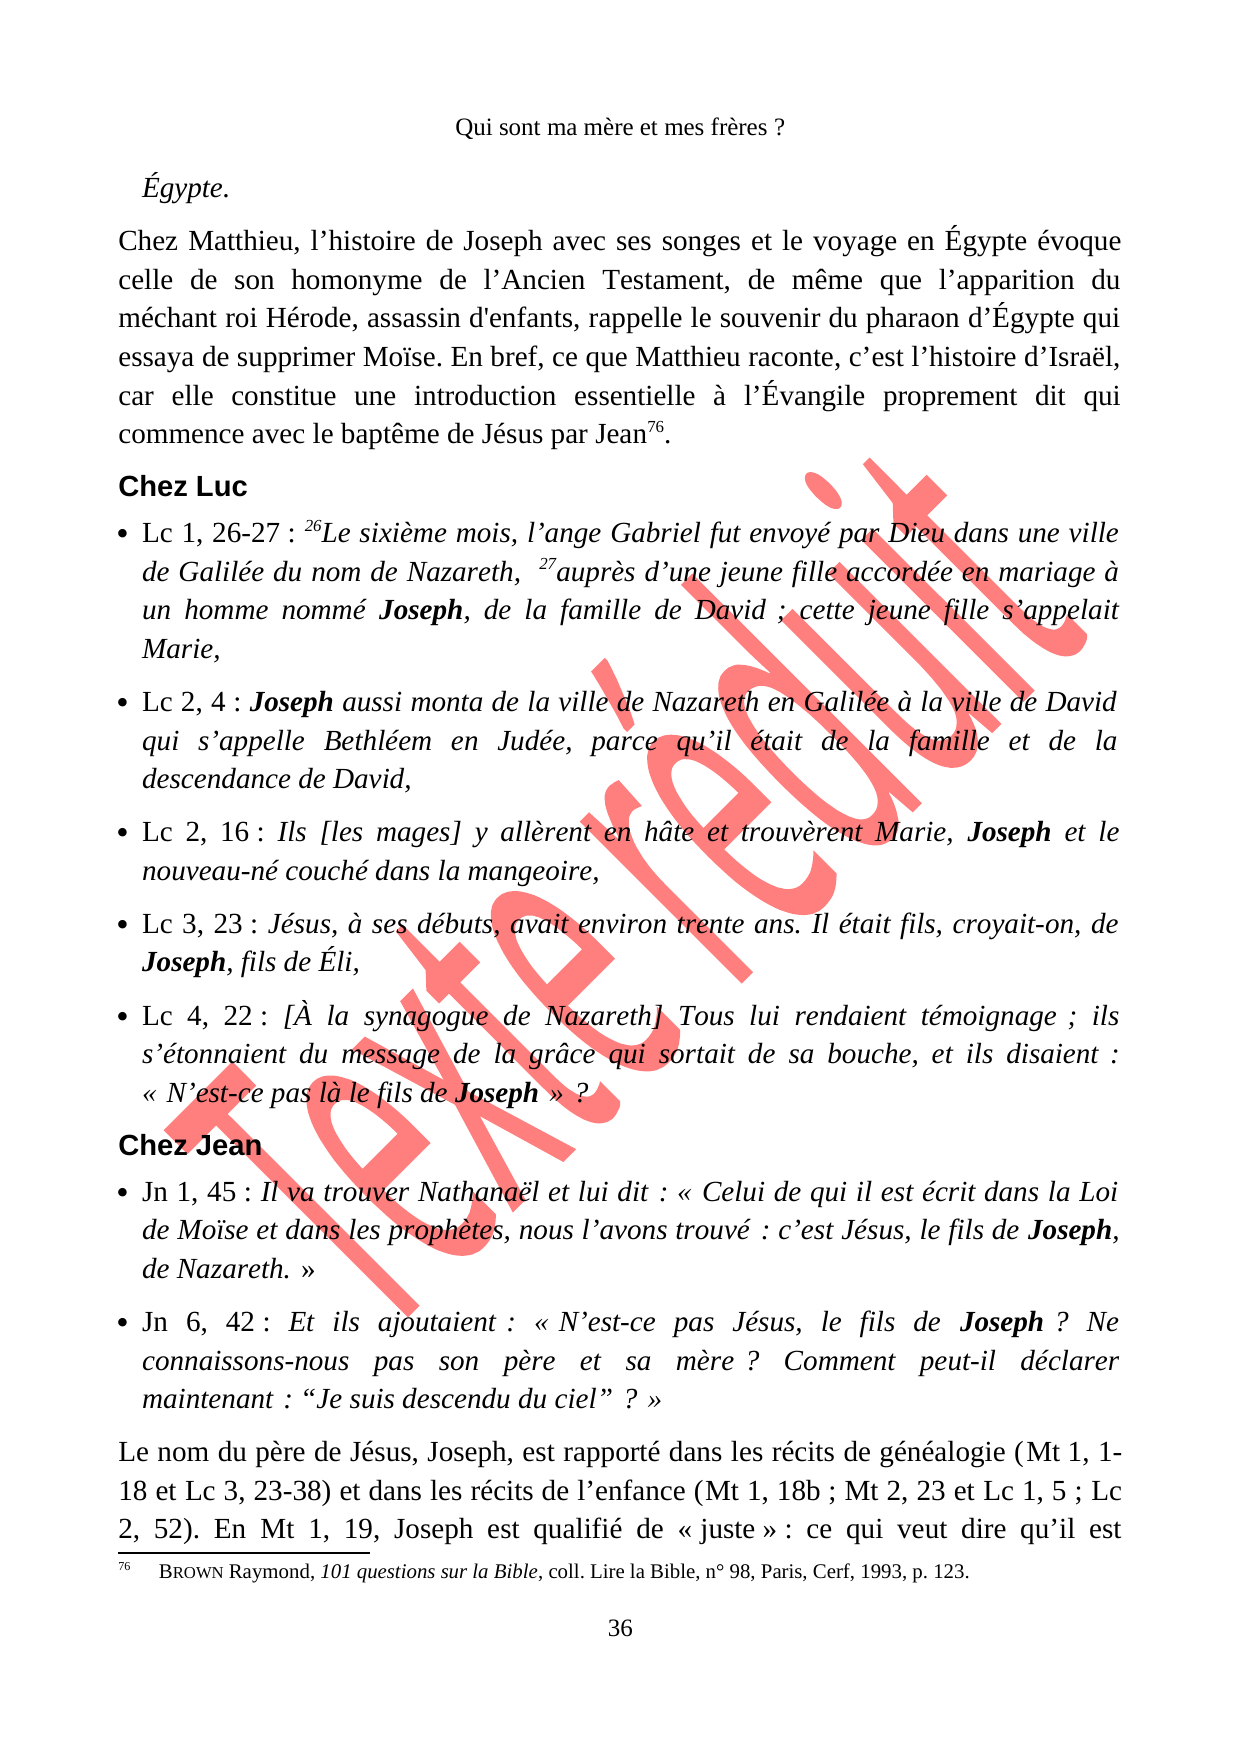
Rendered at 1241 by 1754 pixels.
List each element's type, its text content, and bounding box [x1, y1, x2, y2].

list Lc 1, 26-27 : 26Le sixième mois, l’ange Gabriel fut envoyé par Dieu dans une ville de Galilée du nom de Nazareth, 27auprès d’une jeune fille accordée en mariage à un homme nommé Joseph, de la famille de David ; cette jeune fille s’appelait Marie, [118, 515, 1122, 664]
list Jn 6, 42 : Et ils ajoutaient : « N’est-ce pas Jésus, le fils de Joseph ? Ne connaissons-nous pas son père et sa mère ? Comment peut-il déclarer maintenant : “Je suis descendu du ciel” ? » [118, 1304, 1122, 1415]
list Jn 1, 45 : Il va trouver Nathanaël et lui dit : « Celui de qui il est écrit dans la Loi de Moïse et dans les prophètes, nous l’avons trouvé : c’est Jésus, le fils de Joseph, de Nazareth. » [118, 1174, 1122, 1284]
subtitle Chez Luc [118, 469, 1122, 503]
text Brown Raymond, 101 questions sur la Bible, coll. Lire la Bible, n° 98, Paris, Cerf, 1993, p. 123. [118, 1559, 1122, 1583]
subtitle Chez Jean [118, 1128, 1122, 1161]
list Lc 2, 16 : Ils [les mages] y allèrent en hâte et trouvèrent Marie, Joseph et le nouveau-né couché dans la mangeoire, [118, 814, 1122, 886]
text Le nom du père de Jésus, Joseph, est rapporté dans les récits de généalogie (Mt 1, 1-18 et Lc 3, 23-38) et dans les récits de l’enfance (Mt 1, 18b ; Mt 2, 23 et Lc 1, 5 ; Lc 2, 52). En Mt 1, 19, Joseph est qualifié de « juste » : ce qui veut dire qu’il est [118, 1434, 1122, 1545]
text Chez Matthieu, l’histoire de Joseph avec ses songes et le voyage en Égypte évoque celle de son homonyme de l’Ancien Testament, de même que l’apparition du méchant roi Hérode, assassin d'enfants, rappelle le souvenir du pharaon d’Égypte qui essaya de supprimer Moïse. En bref, ce que Matthieu raconte, c’est l’histoire d’Israël, car elle constitue une introduction essentielle à l’Évangile proprement dit qui commence avec le baptême de Jésus par Jean. [118, 223, 1122, 450]
list Lc 2, 4 : Joseph aussi monta de la ville de Nazareth en Galilée à la ville de David qui s’appelle Bethléem en Judée, parce qu’il était de la famille et de la descendance de David, [118, 684, 1122, 795]
list Lc 3, 23 : Jésus, à ses débuts, avait environ trente ans. Il était fils, croyait-on, de Joseph, fils de Éli, [118, 906, 1122, 978]
list Lc 4, 22 : [À la synagogue de Nazareth] Tous lui rendaient témoignage ; ils s’étonnaient du message de la grâce qui sortait de sa bouche, et ils disaient : « N’est-ce pas là le fils de Joseph » ? [118, 998, 1122, 1108]
list Égypte. [118, 170, 1122, 204]
